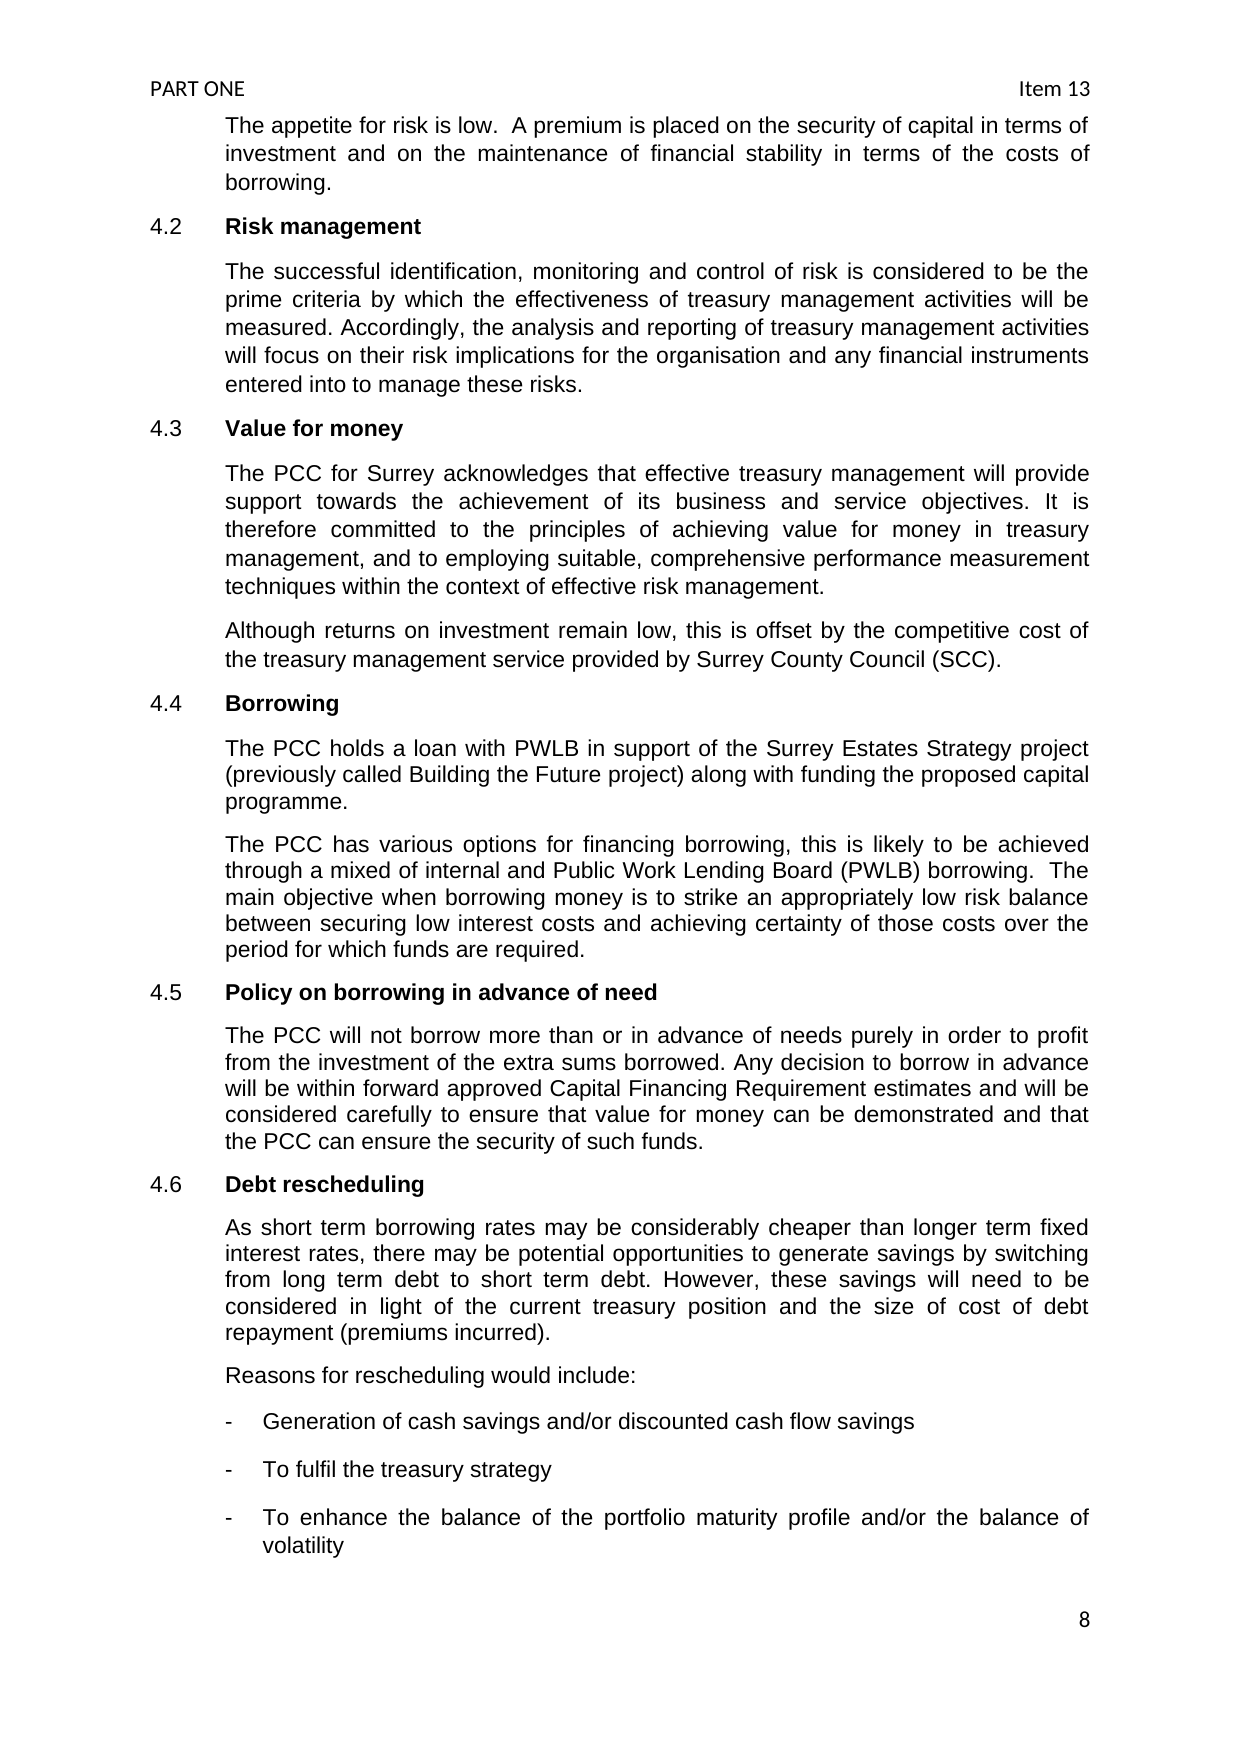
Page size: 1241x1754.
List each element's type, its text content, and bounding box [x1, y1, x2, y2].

text The successful identification, monitoring and control of risk is considered to be the prime criteria by which the effectiveness of treasury management activities will be measured. Accordingly, the analysis and reporting of treasury management activities will focus on their risk implications for the organisation and any financial instruments entered into to manage these risks. [150, 258, 1090, 397]
text 4.6 Debt rescheduling [150, 1171, 1090, 1197]
text Although returns on investment remain low, this is offset by the competitive cost of the treasury management service provided by Surrey County Council (SCC). [225, 617, 1090, 672]
text 4.3 Value for money [150, 415, 1090, 442]
text As short term borrowing rates may be considerably cheaper than longer term fixed interest rates, there may be potential opportunities to generate savings by switching from long term debt to short term debt. However, these savings will need to be considered in light of the current treasury position and the size of cost of debt repayment (premiums incurred). [225, 1214, 1090, 1346]
text The appetite for risk is low. A premium is placed on the security of capital in terms of investment and on the maintenance of financial stability in terms of the costs of borrowing. [225, 112, 1090, 195]
text The PCC holds a loan with PWLB in support of the Surrey Estates Strategy project (previously called Building the Future project) along with funding the proposed capital programme. [150, 735, 1090, 814]
text The PCC has various options for financing borrowing, this is likely to be achieved through a mixed of internal and Public Work Lending Board (PWLB) borrowing. The main objective when borrowing money is to strike an appropriately low risk balance between securing low interest costs and achieving certainty of those costs over the period for which funds are required. [225, 831, 1090, 963]
text The PCC will not borrow more than or in advance of needs purely in order to profit from the investment of the extra sums borrowed. Any decision to borrow in advance will be within forward approved Capital Financing Requirement estimates and will be considered carefully to ensure that value for money can be demonstrated and that the PCC can ensure the security of such funds. [225, 1022, 1090, 1154]
list To fulfil the treasury strategy [225, 1453, 1090, 1484]
text 4.2 Risk management [150, 213, 1090, 239]
text Reasons for rescheduling would include: [225, 1362, 1090, 1388]
list To enhance the balance of the portfolio maturity profile and/or the balance of volatility [225, 1501, 1090, 1559]
list Generation of cash savings and/or discounted cash flow savings [225, 1405, 1090, 1436]
text 4.5 Policy on borrowing in advance of need [150, 979, 1090, 1006]
text The PCC for Surrey acknowledges that effective treasury management will provide support towards the achievement of its business and service objectives. It is therefore committed to the principles of achieving value for money in treasury management, and to employing suitable, comprehensive performance measurement techniques within the context of effective risk management. [150, 460, 1090, 599]
text 4.4 Borrowing [150, 690, 1090, 717]
